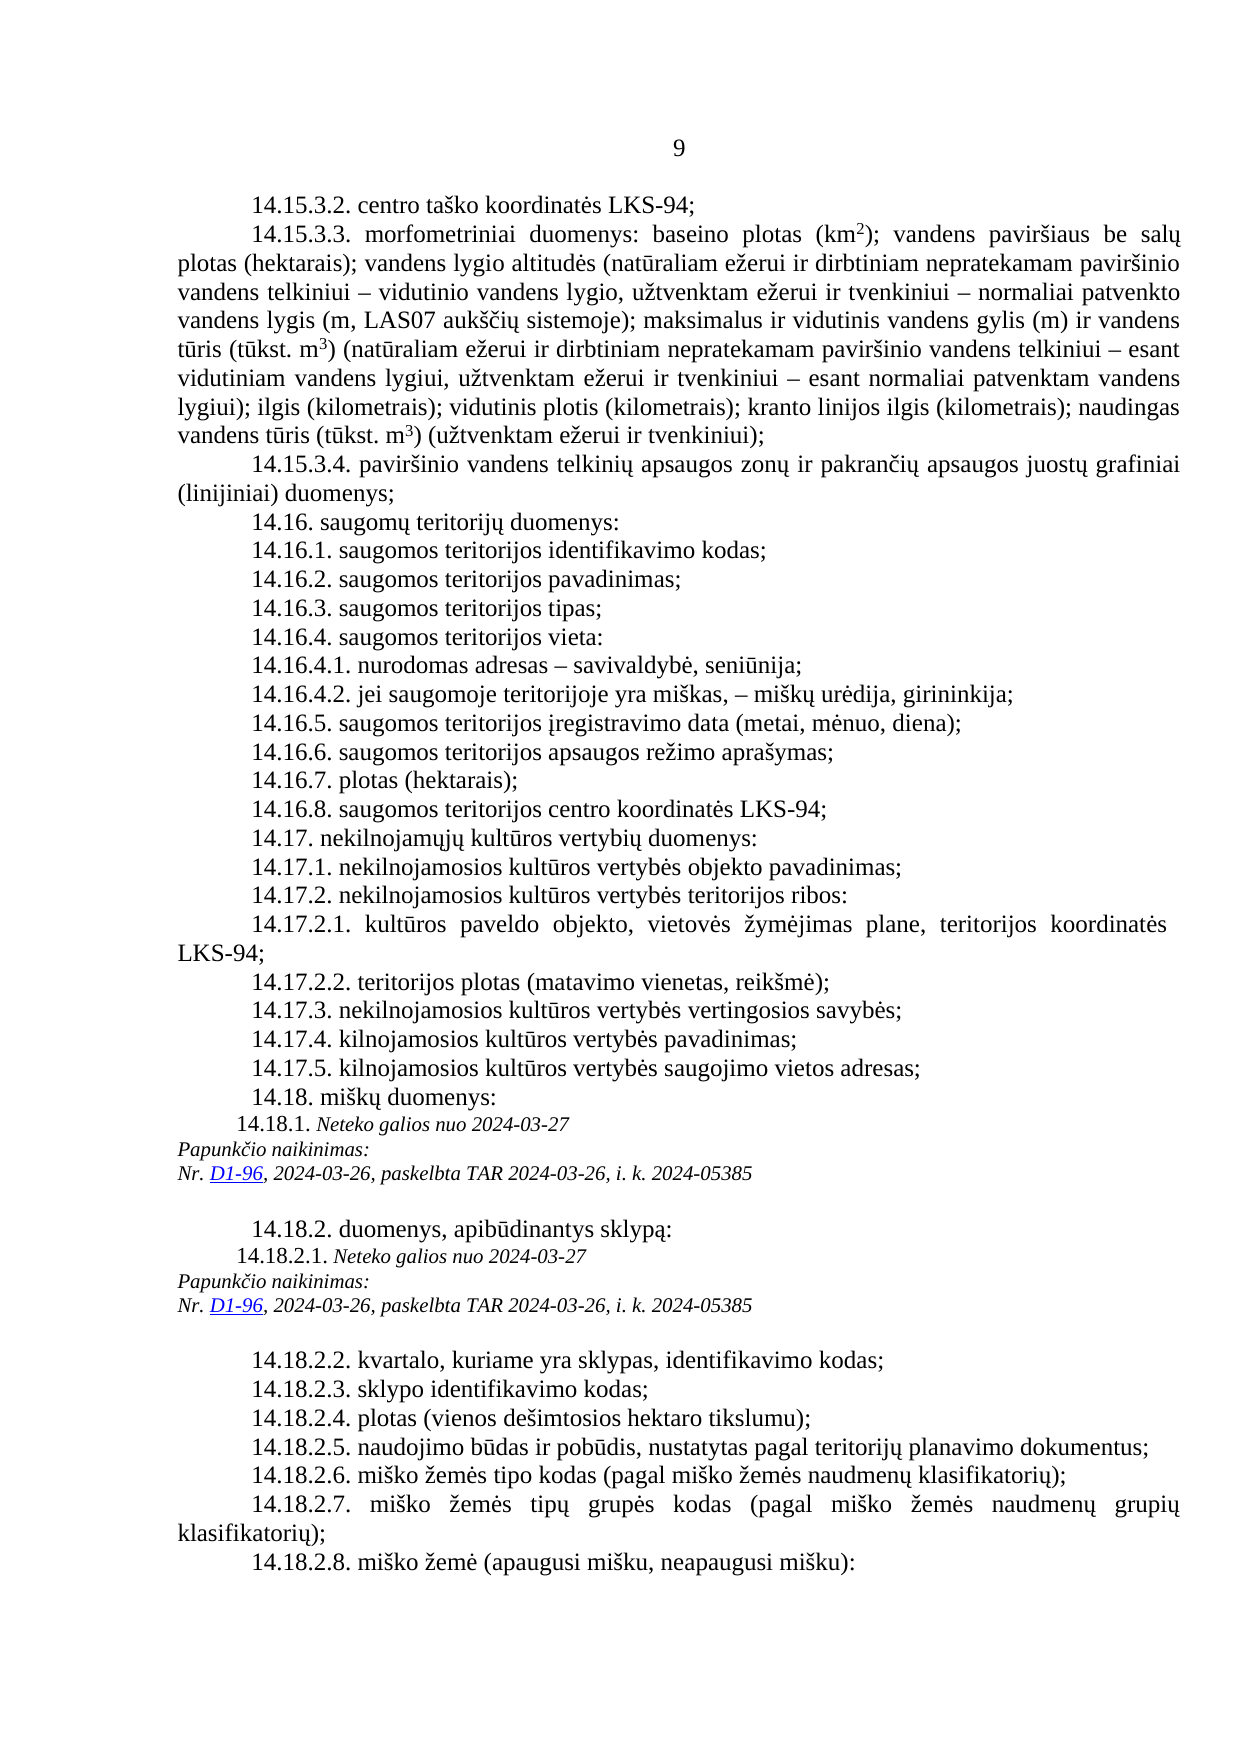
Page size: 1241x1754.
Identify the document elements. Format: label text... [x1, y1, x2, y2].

text 14.18.2. duomenys, apibūdinantys sklypą: [177, 1214, 1181, 1242]
text 14.16.2. saugomos teritorijos pavadinimas; [177, 564, 1181, 593]
text 14.16.4.1. nurodomas adresas – savivaldybė, seniūnija; [177, 650, 1181, 679]
text 14.18.2.4. plotas (vienos dešimtosios hektaro tikslumu); [177, 1403, 1181, 1432]
text Nr. D1-96, 2024-03-26, paskelbta TAR 2024-03-26, i. k. 2024-05385 [177, 1293, 1181, 1317]
text 14.16.4.2. jei saugomoje teritorijoje yra miškas, – miškų urėdija, girininkija; [177, 679, 1181, 708]
text 14.17.5. kilnojamosios kultūros vertybės saugojimo vietos adresas; [177, 1053, 1181, 1082]
text 14.17.2.1. kultūros paveldo objekto, vietovės žymėjimas plane, teritorijos koordinatės LKS-94; [177, 909, 1181, 967]
text 14.18. miškų duomenys: [177, 1082, 1181, 1110]
text 14.17.4. kilnojamosios kultūros vertybės pavadinimas; [177, 1024, 1181, 1053]
text 14.18.2.7. miško žemės tipų grupės kodas (pagal miško žemės naudmenų grupių klasifikatorių); [177, 1489, 1181, 1547]
text Nr. D1-96, 2024-03-26, paskelbta TAR 2024-03-26, i. k. 2024-05385 [177, 1161, 1181, 1185]
text 14.17.2.2. teritorijos plotas (matavimo vienetas, reikšmė); [177, 967, 1181, 995]
text 14.18.2.2. kvartalo, kuriame yra sklypas, identifikavimo kodas; [177, 1346, 1181, 1374]
text 14.17. nekilnojamųjų kultūros vertybių duomenys: [177, 823, 1181, 852]
text 14.17.1. nekilnojamosios kultūros vertybės objekto pavadinimas; [177, 852, 1181, 880]
text Papunkčio naikinimas: [177, 1137, 1181, 1161]
text 14.17.2. nekilnojamosios kultūros vertybės teritorijos ribos: [177, 880, 1181, 909]
text 14.18.2.3. sklypo identifikavimo kodas; [177, 1374, 1181, 1403]
text 14.16.8. saugomos teritorijos centro koordinatės LKS-94; [177, 794, 1181, 823]
text 14.16.1. saugomos teritorijos identifikavimo kodas; [177, 535, 1181, 564]
text 14.18.2.6. miško žemės tipo kodas (pagal miško žemės naudmenų klasifikatorių); [177, 1461, 1181, 1489]
text 14.16.7. plotas (hektarais); [177, 765, 1181, 794]
text 14.15.3.2. centro taško koordinatės LKS-94; [177, 190, 1181, 219]
text 14.16.6. saugomos teritorijos apsaugos režimo aprašymas; [177, 737, 1181, 765]
text 14.16. saugomų teritorijų duomenys: [177, 507, 1181, 535]
text 14.18.2.8. miško žemė (apaugusi mišku, neapaugusi mišku): [177, 1547, 1181, 1576]
text 14.18.2.1. Neteko galios nuo 2024-03-27 [177, 1242, 1181, 1269]
text Papunkčio naikinimas: [177, 1269, 1181, 1293]
text 14.15.3.4. paviršinio vandens telkinių apsaugos zonų ir pakrančių apsaugos juostų grafiniai (linijiniai) duomenys; [177, 449, 1181, 507]
text 14.16.3. saugomos teritorijos tipas; [177, 593, 1181, 622]
text 14.18.1. Neteko galios nuo 2024-03-27 [177, 1110, 1181, 1137]
text 14.15.3.3. morfometriniai duomenys: baseino plotas (km2); vandens paviršiaus be salų plotas (hektarais); vandens lygio altitudės (natūraliam ežerui ir dirbtiniam nepratekamam paviršinio vandens telkiniui – vidutinio vandens lygio, užtvenktam ežerui ir tvenkiniui – normaliai patvenkto vandens lygis (m, LAS07 aukščių sistemoje); maksimalus ir vidutinis vandens gylis (m) ir vandens tūris (tūkst. m3) (natūraliam ežerui ir dirbtiniam nepratekamam paviršinio vandens telkiniui – esant vidutiniam vandens lygiui, užtvenktam ežerui ir tvenkiniui – esant normaliai patvenktam vandens lygiui); ilgis (kilometrais); vidutinis plotis (kilometrais); kranto linijos ilgis (kilometrais); naudingas vandens tūris (tūkst. m3) (užtvenktam ežerui ir tvenkiniui); [177, 219, 1181, 449]
text 14.18.2.5. naudojimo būdas ir pobūdis, nustatytas pagal teritorijų planavimo dokumentus; [177, 1432, 1181, 1461]
text 14.17.3. nekilnojamosios kultūros vertybės vertingosios savybės; [177, 995, 1181, 1024]
text 14.16.4. saugomos teritorijos vieta: [177, 622, 1181, 650]
text 14.16.5. saugomos teritorijos įregistravimo data (metai, mėnuo, diena); [177, 708, 1181, 737]
